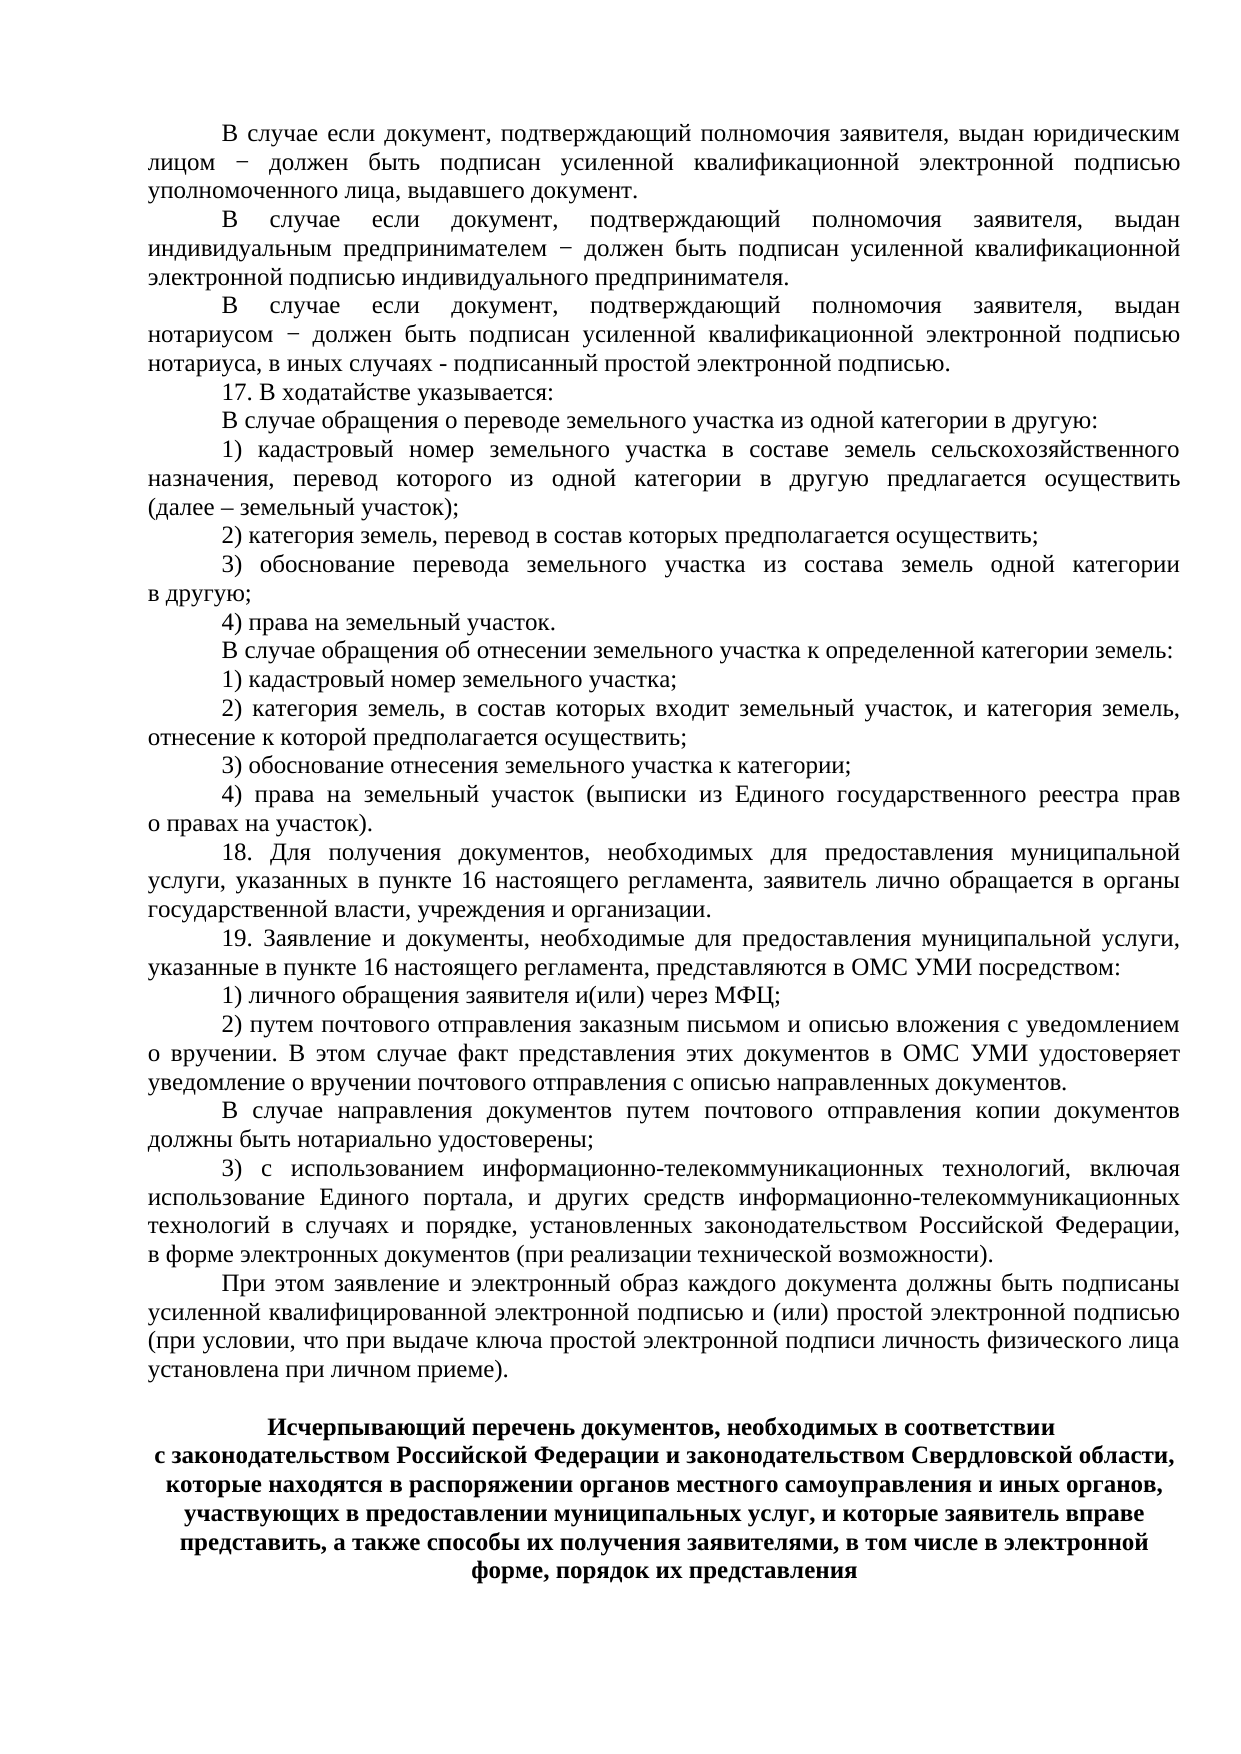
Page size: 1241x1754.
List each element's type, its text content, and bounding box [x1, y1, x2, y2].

text В случае направления документов путем почтового отправления копии документов должны быть нотариально удостоверены; [148, 1096, 1181, 1153]
text 18. Для получения документов, необходимых для предоставления муниципальной услуги, указанных в пункте 16 настоящего регламента, заявитель лично обращается в органы государственной власти, учреждения и организации. [148, 837, 1181, 923]
text 2) путем почтового отправления заказным письмом и описью вложения с уведомлением о вручении. В этом случае факт представления этих документов в ОМС УМИ удостоверяет уведомление о вручении почтового отправления с описью направленных документов. [148, 1009, 1181, 1096]
text 3) обоснование перевода земельного участка из состава земель одной категории в другую; [148, 549, 1181, 607]
text При этом заявление и электронный образ каждого документа должны быть подписаны усиленной квалифицированной электронной подписью и (или) простой электронной подписью (при условии, что при выдаче ключа простой электронной подписи личность физического лица установлена при личном приеме). [148, 1268, 1181, 1383]
text 3) обоснование отнесения земельного участка к категории; [148, 751, 1181, 779]
text 1) кадастровый номер земельного участка; [148, 664, 1181, 693]
text В случае обращения об отнесении земельного участка к определенной категории земель: [148, 636, 1181, 664]
text В случае обращения о переводе земельного участка из одной категории в другую: [148, 406, 1181, 434]
text 1) кадастровый номер земельного участка в составе земель сельскохозяйственного назначения, перевод которого из одной категории в другую предлагается осуществить (далее ‒ земельный участок); [148, 434, 1181, 521]
text Исчерпывающий перечень документов, необходимых в соответствии с законодательством Российской Федерации и законодательством Свердловской области, которые находятся в распоряжении органов местного самоуправления и иных органов, участвующих в предоставлении муниципальных услуг, и которые заявитель вправе представить, а также способы их получения заявителями, в том числе в электронной форме, порядок их представления [148, 1412, 1181, 1584]
text В случае если документ, подтверждающий полномочия заявителя, выдан нотариусом − должен быть подписан усиленной квалификационной электронной подписью нотариуса, в иных случаях - подписанный простой электронной подписью. [148, 291, 1181, 377]
text В случае если документ, подтверждающий полномочия заявителя, выдан индивидуальным предпринимателем − должен быть подписан усиленной квалификационной электронной подписью индивидуального предпринимателя. [148, 204, 1181, 291]
text 2) категория земель, перевод в состав которых предполагается осуществить; [148, 521, 1181, 549]
text 4) права на земельный участок. [148, 607, 1181, 636]
text В случае если документ, подтверждающий полномочия заявителя, выдан юридическим лицом − должен быть подписан усиленной квалификационной электронной подписью уполномоченного лица, выдавшего документ. [148, 118, 1181, 204]
text 2) категория земель, в состав которых входит земельный участок, и категория земель, отнесение к которой предполагается осуществить; [148, 693, 1181, 751]
text 3) с использованием информационно-телекоммуникационных технологий, включая использование Единого портала, и других средств информационно-телекоммуникационных технологий в случаях и порядке, установленных законодательством Российской Федерации, в форме электронных документов (при реализации технической возможности). [148, 1153, 1181, 1268]
text 4) права на земельный участок (выписки из Единого государственного реестра прав о правах на участок). [148, 779, 1181, 837]
text 1) личного обращения заявителя и(или) через МФЦ; [148, 981, 1181, 1009]
text 19. Заявление и документы, необходимые для предоставления муниципальной услуги, указанные в пункте 16 настоящего регламента, представляются в ОМС УМИ посредством: [148, 923, 1181, 981]
text 17. В ходатайстве указывается: [148, 377, 1181, 406]
